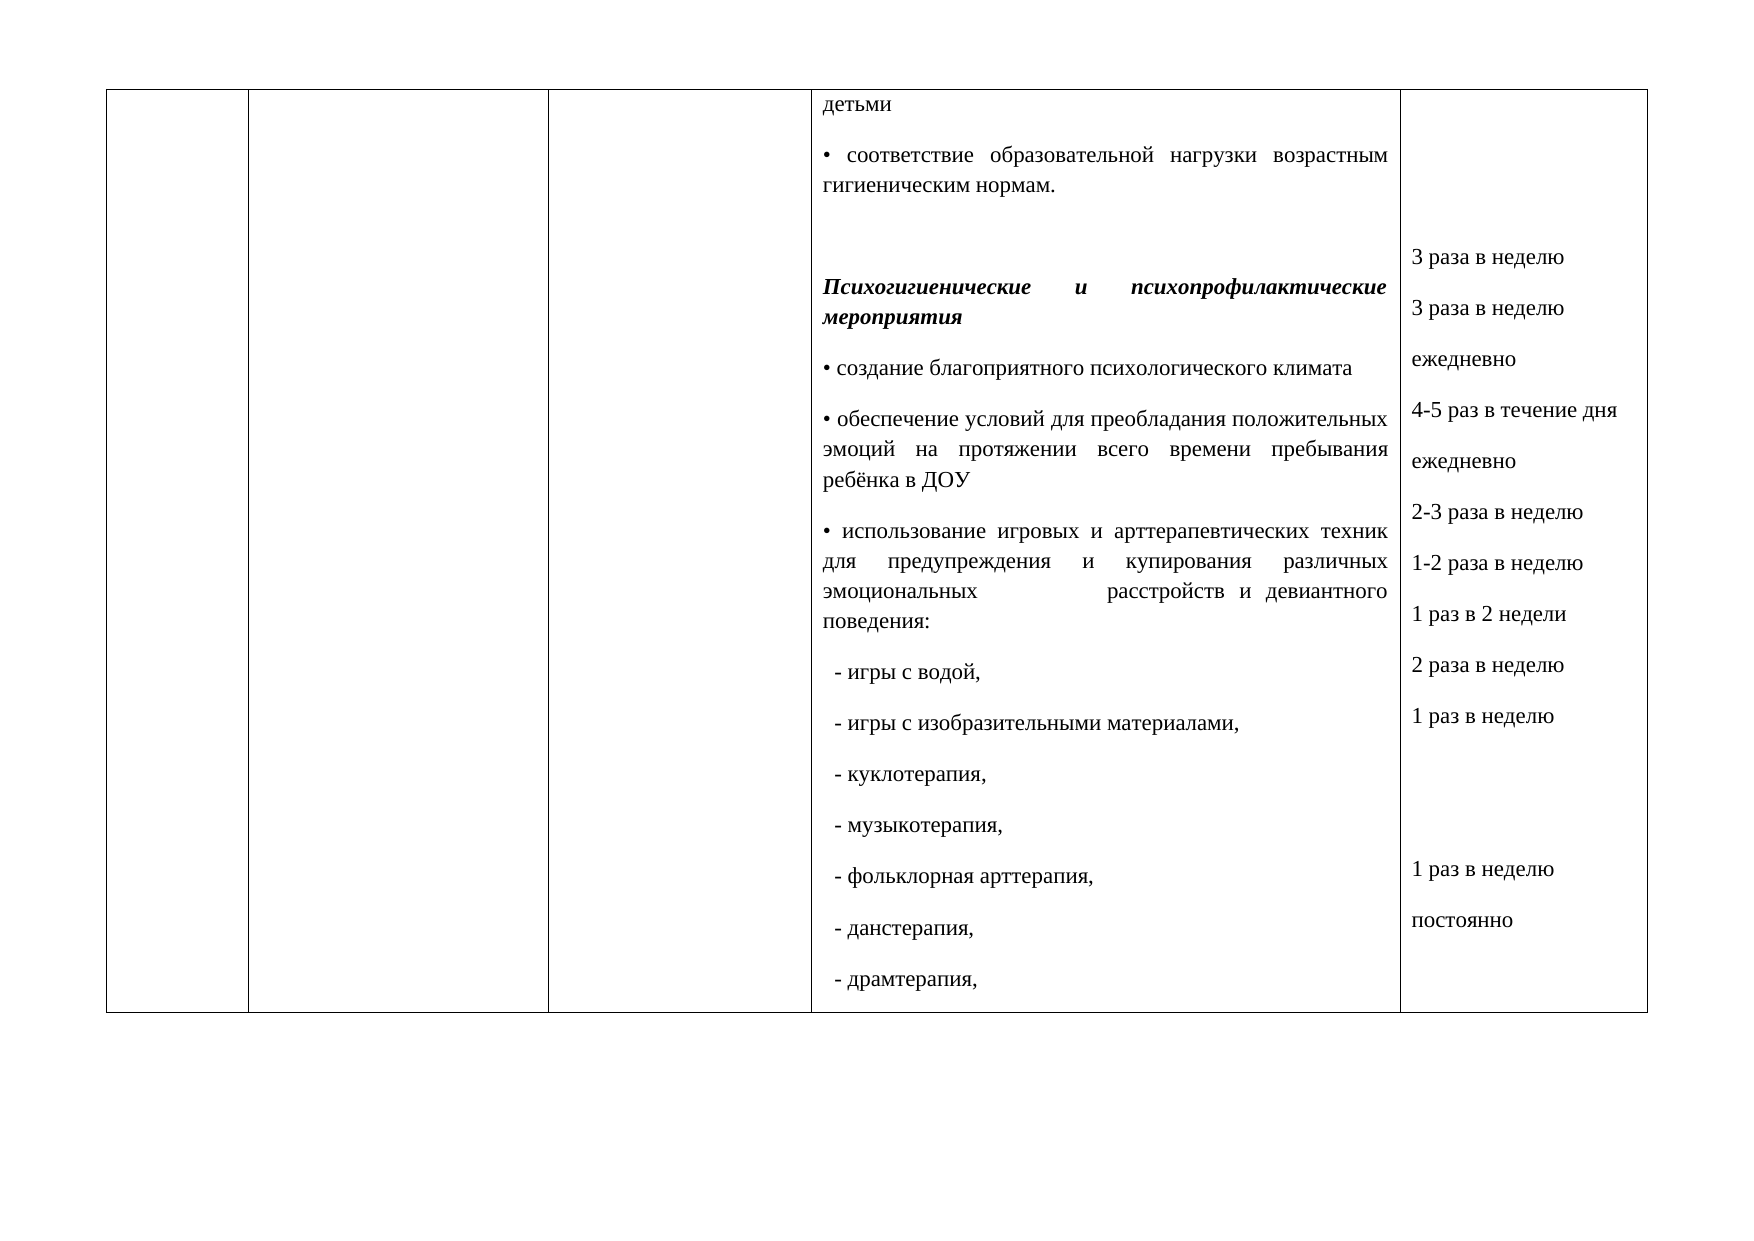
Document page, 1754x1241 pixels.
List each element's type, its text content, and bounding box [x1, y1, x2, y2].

table_cell 3 раза в неделю 3 раза в неделю ежедневно 4-5 раз в течение дня ежедневно 2-3 раза в неделю 1-2 раза в неделю 1 раз в 2 недели 2 раза в неделю 1 раз в неделю 1 раз в неделю постоянно [1401, 90, 1647, 1012]
table_cell [107, 90, 248, 1012]
table_cell детьми • соответствие образовательной нагрузки возрастным гигиеническим нормам. Психогигиенические и психопрофилактические мероприятия • создание благоприятного психологического климата • обеспечение условий для преобладания положительных эмоций на протяжении всего времени пребывания ребёнка в ДОУ • использование игровых и арттерапевтических техник для предупреждения и купирования различных эмоциональных расстройств и девиантного поведения: - игры с водой, - игры с изобразительными материалами, - куклотерапия, - музыкотерапия, - фольклорная арттерапия, - данстерапия, - драмтерапия, [812, 90, 1400, 1012]
table_cell [549, 90, 811, 1012]
table_cell [249, 90, 548, 1012]
